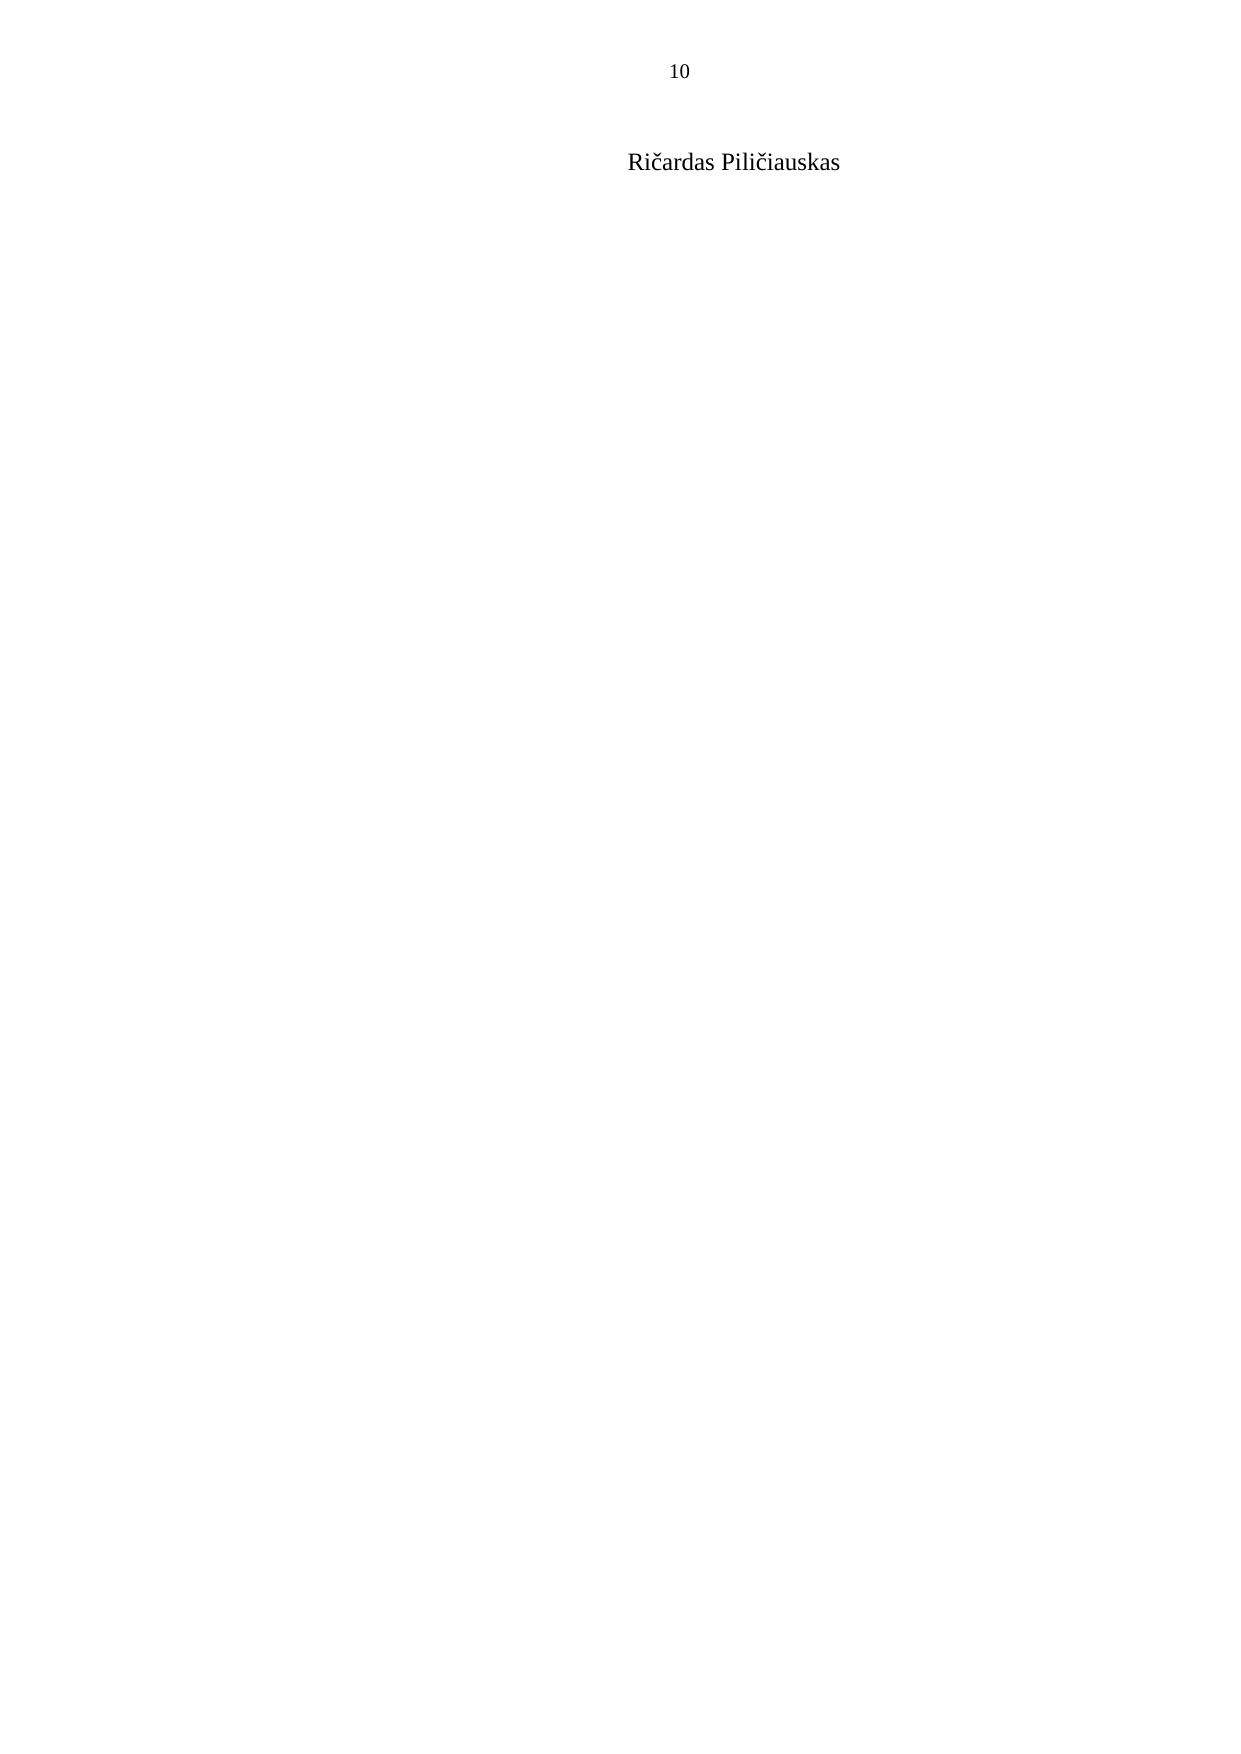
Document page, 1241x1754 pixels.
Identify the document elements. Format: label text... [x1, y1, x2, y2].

text Ričardas Piličiauskas [177, 147, 1181, 176]
